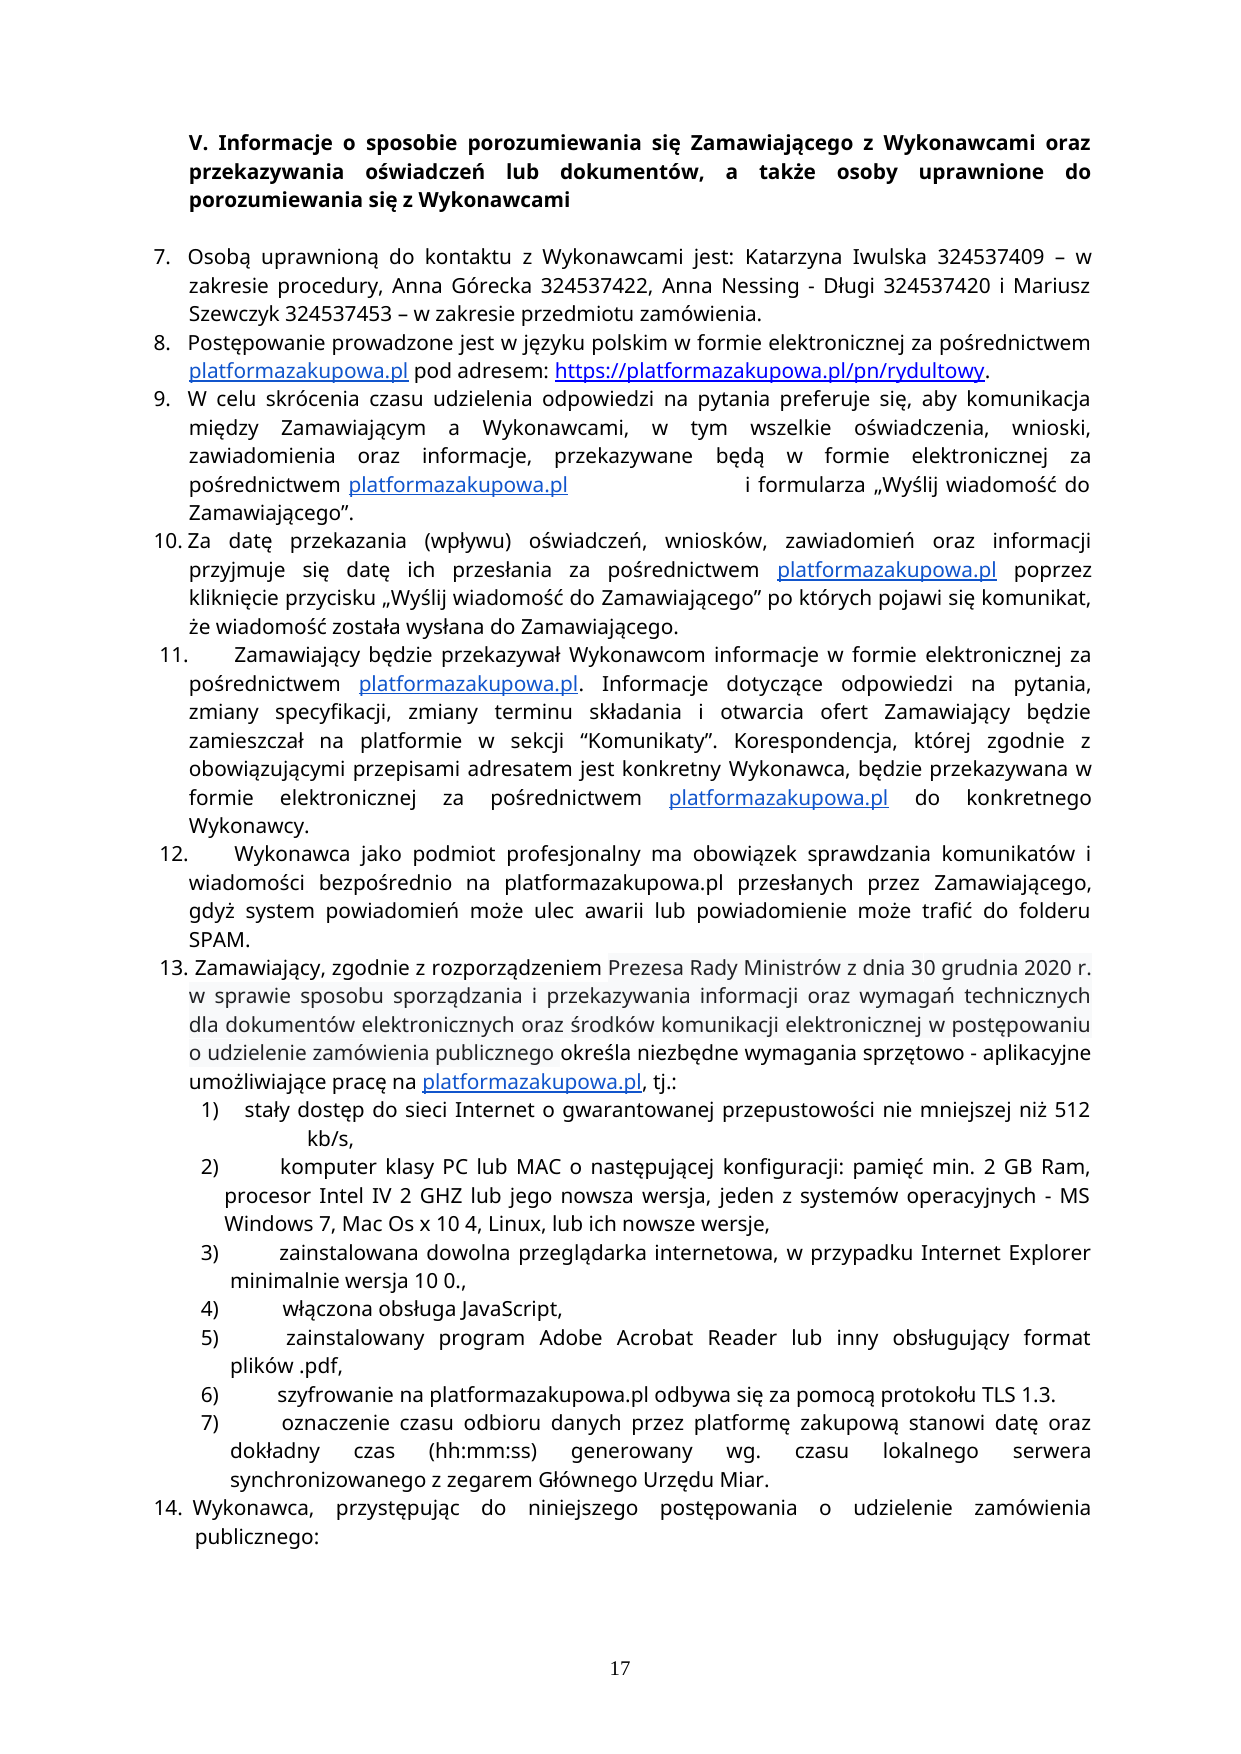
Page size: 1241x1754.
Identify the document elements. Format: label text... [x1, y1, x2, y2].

list Wykonawca, przystępując do niniejszego postępowania o udzielenie zamówienia publicznego: [153, 1493, 1092, 1550]
list Zamawiający, zgodnie z rozporządzeniem Prezesa Rady Ministrów z dnia 30 grudnia 2020 r. w sprawie sposobu sporządzania i przekazywania informacji oraz wymagań technicznych dla dokumentów elektronicznych oraz środków komunikacji elektronicznej w postępowaniu o udzielenie zamówienia publicznego określa niezbędne wymagania sprzętowo - aplikacyjne umożliwiające pracę na platformazakupowa.pl, tj.: [159, 953, 1092, 1095]
list Postępowanie prowadzone jest w języku polskim w formie elektronicznej za pośrednictwem platformazakupowa.pl pod adresem: https://platformazakupowa.pl/pn/rydultowy. [153, 328, 1092, 384]
list włączona obsługa JavaScript, [201, 1294, 1092, 1323]
list oznaczenie czasu odbioru danych przez platformę zakupową stanowi datę oraz dokładny czas (hh:mm:ss) generowany wg. czasu lokalnego serwera synchronizowanego z zegarem Głównego Urzędu Miar. [201, 1408, 1092, 1493]
list komputer klasy PC lub MAC o następującej konfiguracji: pamięć min. 2 GB Ram, procesor Intel IV 2 GHZ lub jego nowsza wersja, jeden z systemów operacyjnych - MS Windows 7, Mac Os x 10 4, Linux, lub ich nowsze wersje, [201, 1152, 1092, 1238]
list Osobą uprawnioną do kontaktu z Wykonawcami jest: Katarzyna Iwulska 324537409 – w zakresie procedury, Anna Górecka 324537422, Anna Nessing - Długi 324537420 i Mariusz Szewczyk 324537453 – w zakresie przedmiotu zamówienia. [153, 242, 1092, 328]
list zainstalowana dowolna przeglądarka internetowa, w przypadku Internet Explorer minimalnie wersja 10 0., [201, 1238, 1092, 1294]
list W celu skrócenia czasu udzielenia odpowiedzi na pytania preferuje się, aby komunikacja między Zamawiającym a Wykonawcami, w tym wszelkie oświadczenia, wnioski, zawiadomienia oraz informacje, przekazywane będą w formie elektronicznej za pośrednictwem platformazakupowa.pl i formularza „Wyślij wiadomość do Zamawiającego”. [153, 384, 1092, 527]
list Zamawiający będzie przekazywał Wykonawcom informacje w formie elektronicznej za pośrednictwem platformazakupowa.pl. Informacje dotyczące odpowiedzi na pytania, zmiany specyfikacji, zmiany terminu składania i otwarcia ofert Zamawiający będzie zamieszczał na platformie w sekcji “Komunikaty”. Korespondencja, której zgodnie z obowiązującymi przepisami adresatem jest konkretny Wykonawca, będzie przekazywana w formie elektronicznej za pośrednictwem platformazakupowa.pl do konkretnego Wykonawcy. [159, 640, 1092, 839]
list stały dostęp do sieci Internet o gwarantowanej przepustowości nie mniejszej niż 512 kb/s, [201, 1095, 1092, 1152]
list szyfrowanie na platformazakupowa.pl odbywa się za pomocą protokołu TLS 1.3. [201, 1380, 1092, 1408]
list Za datę przekazania (wpływu) oświadczeń, wniosków, zawiadomień oraz informacji przyjmuje się datę ich przesłania za pośrednictwem platformazakupowa.pl poprzez kliknięcie przycisku „Wyślij wiadomość do Zamawiającego” po których pojawi się komunikat, że wiadomość została wysłana do Zamawiającego. [153, 527, 1092, 640]
list Wykonawca jako podmiot profesjonalny ma obowiązek sprawdzania komunikatów i wiadomości bezpośrednio na platformazakupowa.pl przesłanych przez Zamawiającego, gdyż system powiadomień może ulec awarii lub powiadomienie może trafić do folderu SPAM. [159, 839, 1092, 953]
list zainstalowany program Adobe Acrobat Reader lub inny obsługujący format plików .pdf, [201, 1323, 1092, 1380]
subtitle V. Informacje o sposobie porozumiewania się Zamawiającego z Wykonawcami oraz przekazywania oświadczeń lub dokumentów, a także osoby uprawnione do porozumiewania się z Wykonawcami [159, 128, 1092, 214]
